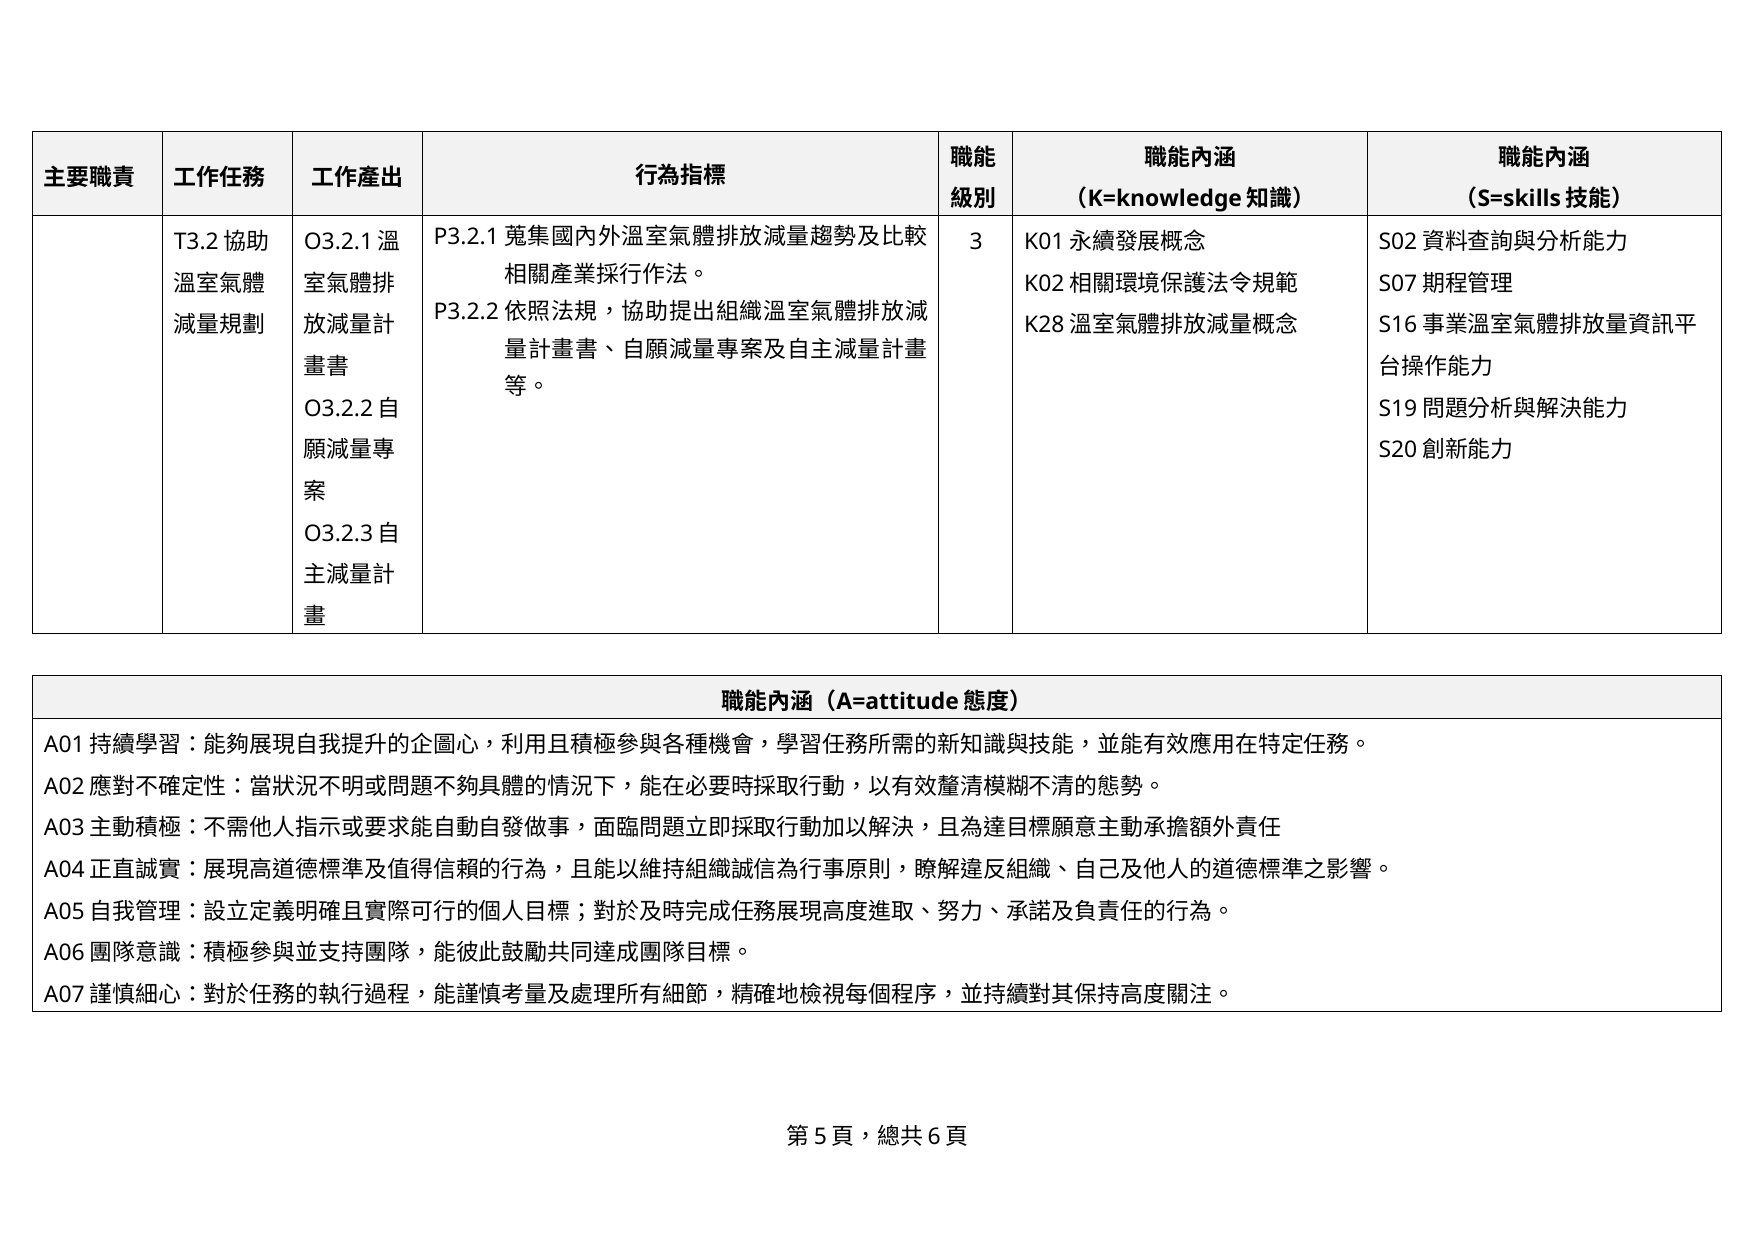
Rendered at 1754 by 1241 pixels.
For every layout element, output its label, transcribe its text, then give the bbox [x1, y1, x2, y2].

table_cell O3.2.1溫室氣體排放減量計畫書 O3.2.2自願減量專案 O3.2.3自主減量計畫 [293, 216, 422, 633]
table_header 行為指標 [423, 132, 938, 215]
table_header 職能內涵 （K=knowledge知識） [1013, 132, 1367, 215]
table_header 工作任務 [163, 132, 292, 215]
table_header 主要職責 [33, 132, 162, 215]
table_header 職能 級別 [939, 132, 1012, 215]
table_cell P3.2.1蒐集國內外溫室氣體排放減量趨勢及比較相關產業採行作法。 P3.2.2依照法規，協助提出組織溫室氣體排放減量計畫書、自願減量專案及自主減量計畫等。 [423, 216, 938, 633]
table_cell [33, 216, 162, 633]
table_header 職能內涵（A=attitude態度） [33, 676, 1721, 718]
table_cell K01永續發展概念 K02相關環境保護法令規範 K28溫室氣體排放減量概念 [1013, 216, 1367, 633]
table_cell A01持續學習：能夠展現自我提升的企圖心，利用且積極參與各種機會，學習任務所需的新知識與技能，並能有效應用在特定任務。 A02應對不確定性：當狀況不明或問題不夠具體的情況下，能在必要時採取行動，以有效釐清模糊不清的態勢。 A03主動積極：不需他人指示或要求能自動自發做事，面臨問題立即採取行動加以解決，且為達目標願意主動承擔額外責任 A04正直誠實：展現高道德標準及值得信賴的行為，且能以維持組織誠信為行事原則，瞭解違反組織、自己及他人的道德標準之影響。 A05自我管理：設立定義明確且實際可行的個人目標；對於及時完成任務展現高度進取、努力、承諾及負責任的行為。 A06團隊意識：積極參與並支持團隊，能彼此鼓勵共同達成團隊目標。 A07謹慎細心：對於任務的執行過程，能謹慎考量及處理所有細節，精確地檢視每個程序，並持續對其保持高度關注。 [33, 719, 1721, 1011]
table_cell 3 [939, 216, 1012, 633]
table_header 工作產出 [293, 132, 422, 215]
table_header 職能內涵 （S=skills技能） [1368, 132, 1721, 215]
table_cell S02資料查詢與分析能力 S07期程管理 S16事業溫室氣體排放量資訊平台操作能力 S19問題分析與解決能力 S20創新能力 [1368, 216, 1721, 633]
table_cell T3.2協助溫室氣體減量規劃 [163, 216, 292, 633]
